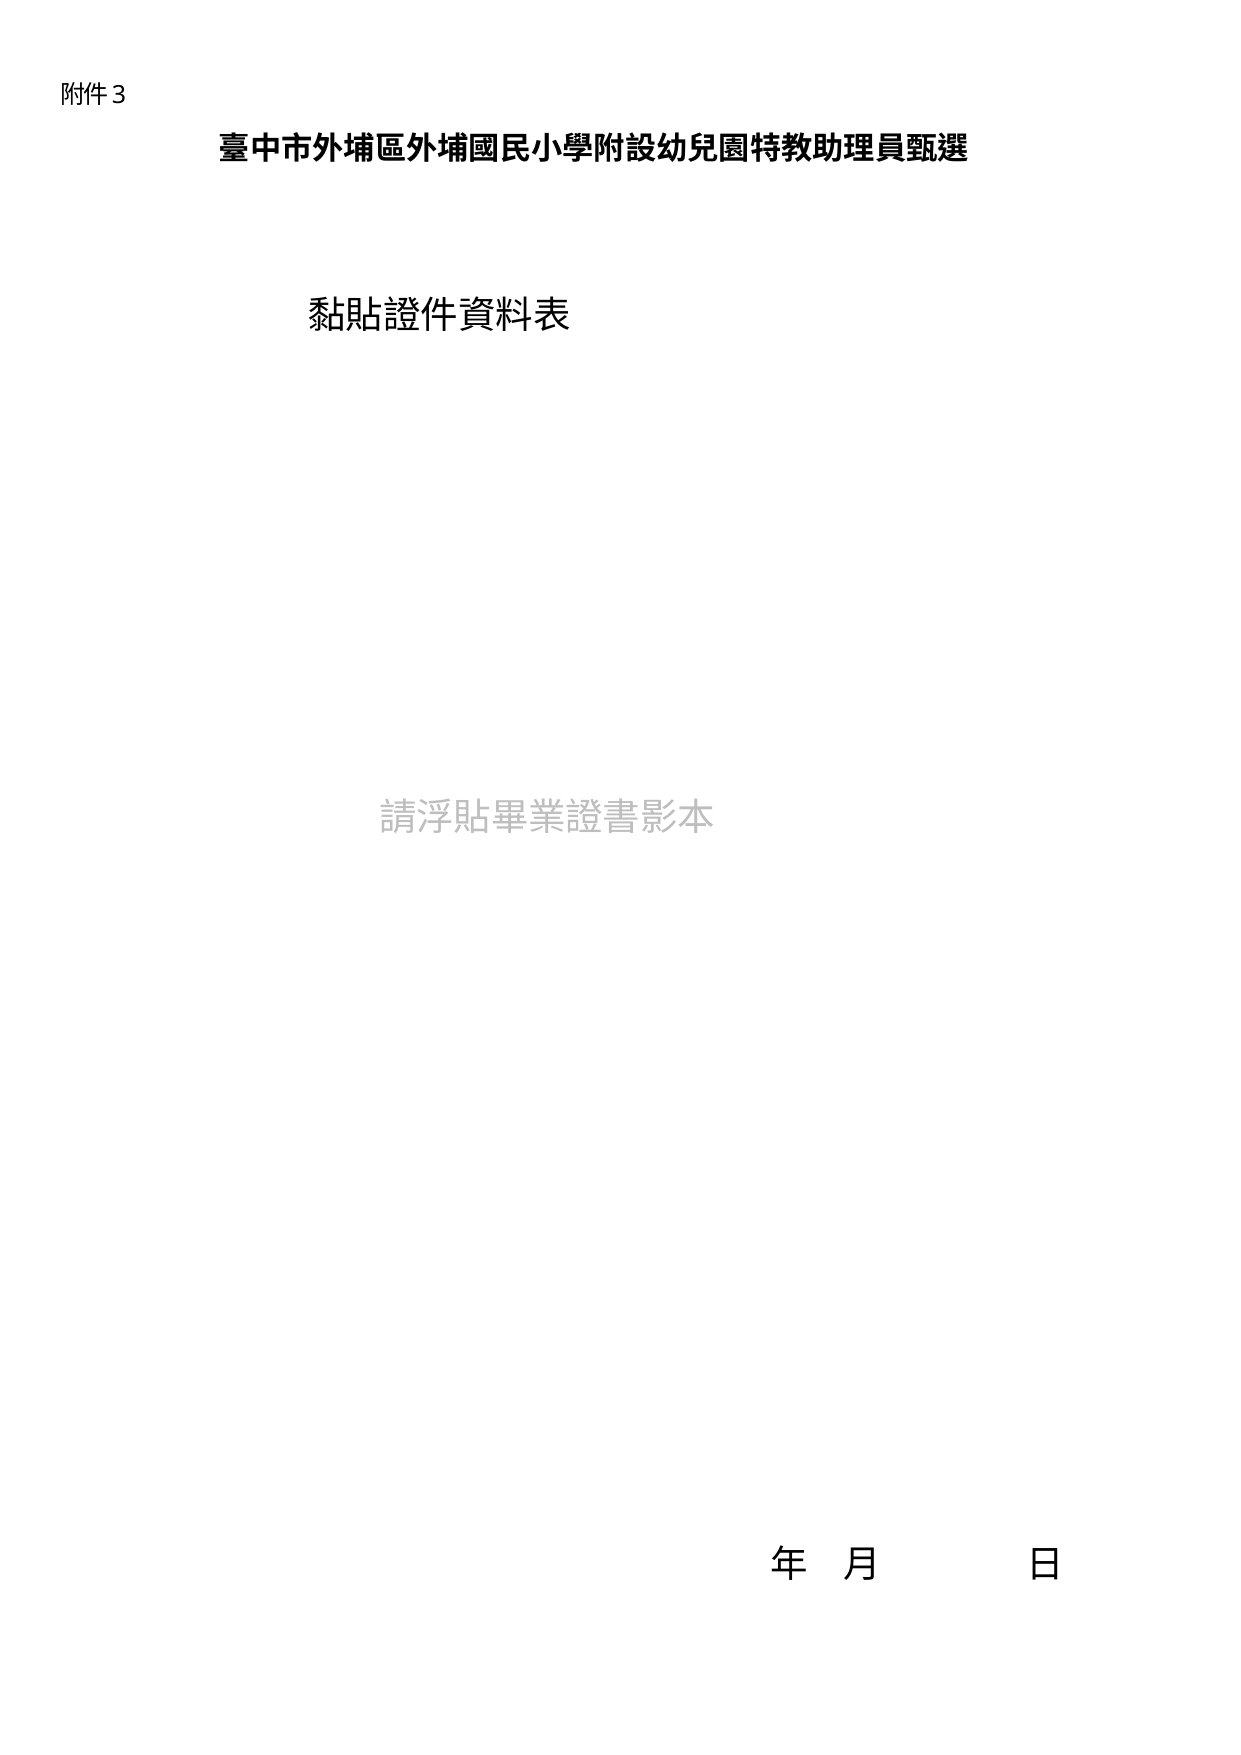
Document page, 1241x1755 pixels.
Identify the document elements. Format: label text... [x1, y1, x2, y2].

text 附件 3 [60, 74, 1182, 111]
subtitle 黏貼證件資料表 [123, 285, 1064, 339]
subtitle 年 月 日 [123, 1534, 1064, 1588]
text 請浮貼畢業證書影本 [379, 787, 1182, 841]
subtitle 臺中市外埔區外埔國民小學附設幼兒園特教助理員甄選 [123, 123, 1064, 168]
